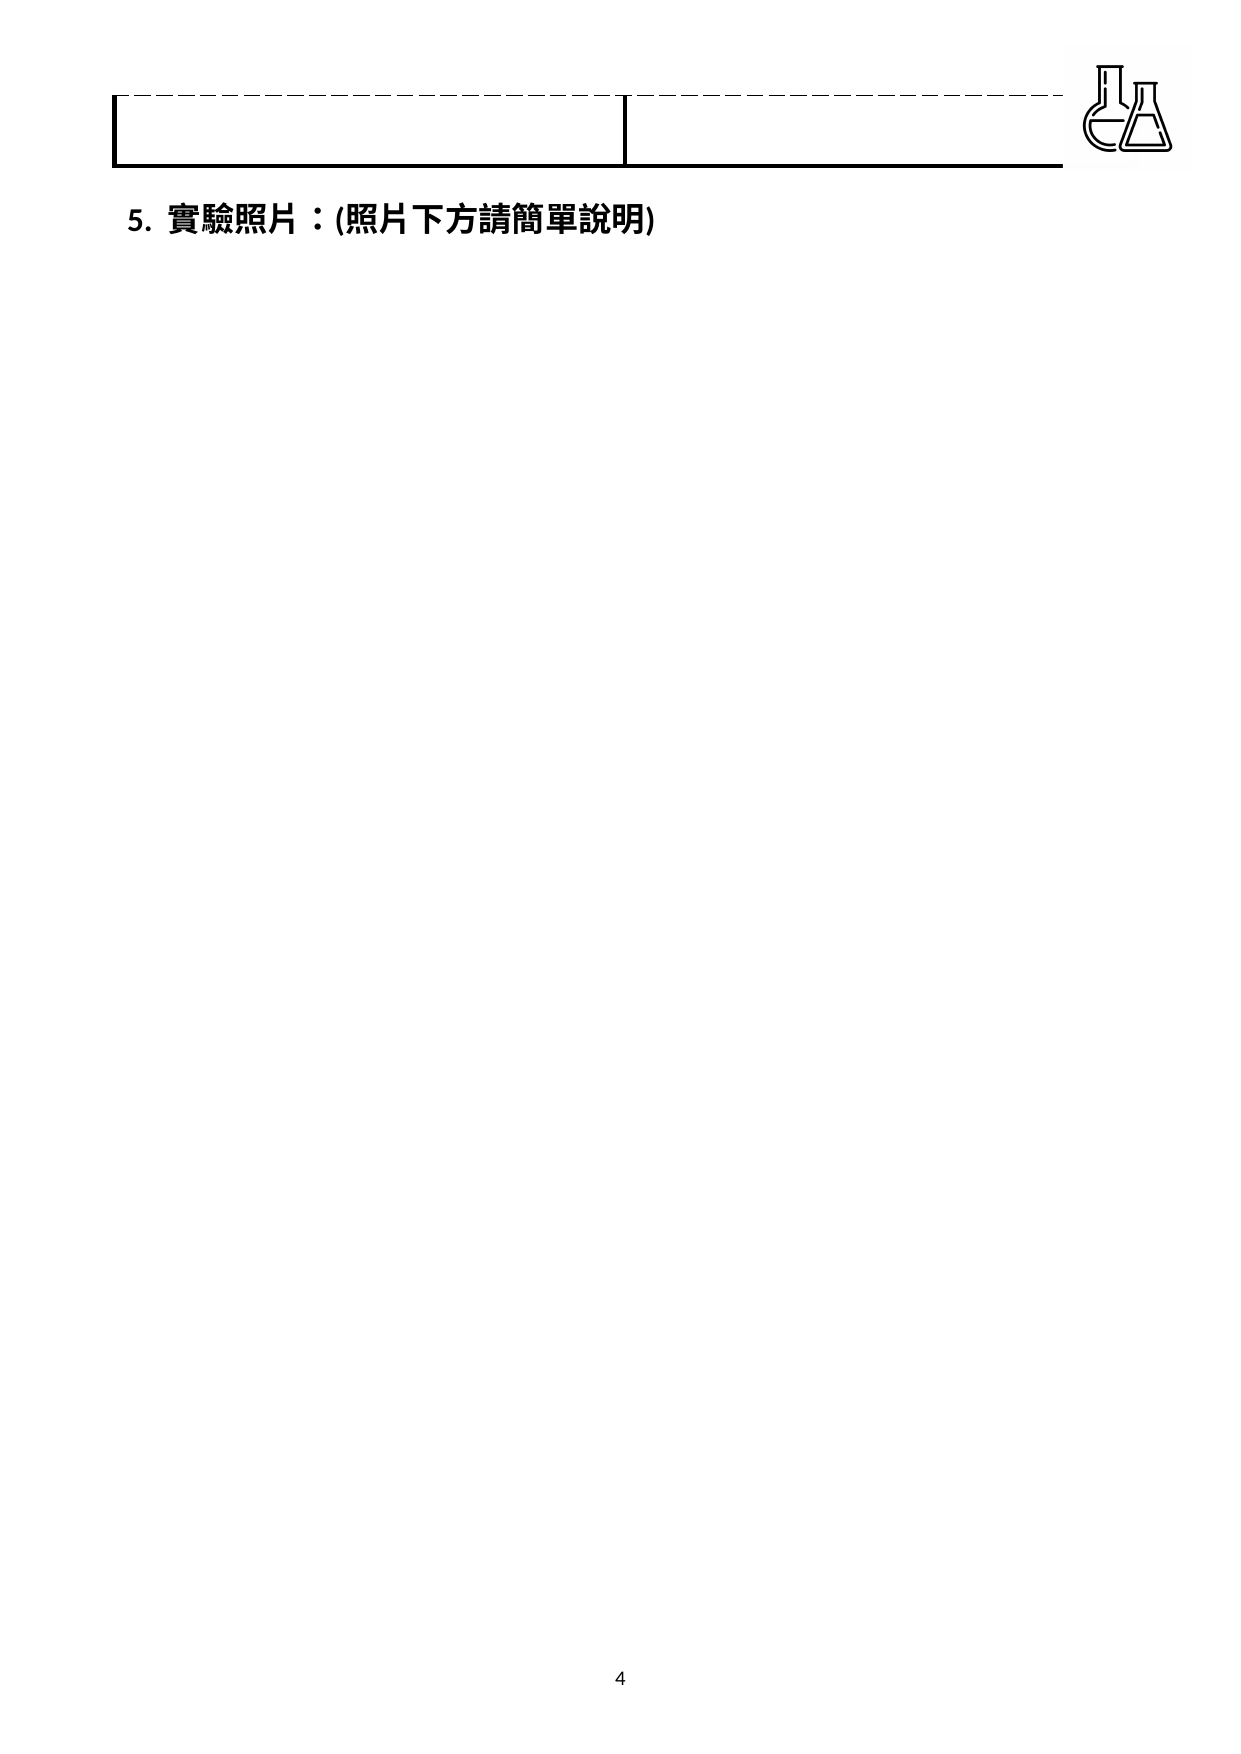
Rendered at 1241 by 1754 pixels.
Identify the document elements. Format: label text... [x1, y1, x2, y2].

text 5. 實驗照片：(照片下方請簡單說明) [112, 193, 1128, 241]
table_cell [117, 95, 623, 163]
table_cell [627, 95, 1062, 163]
